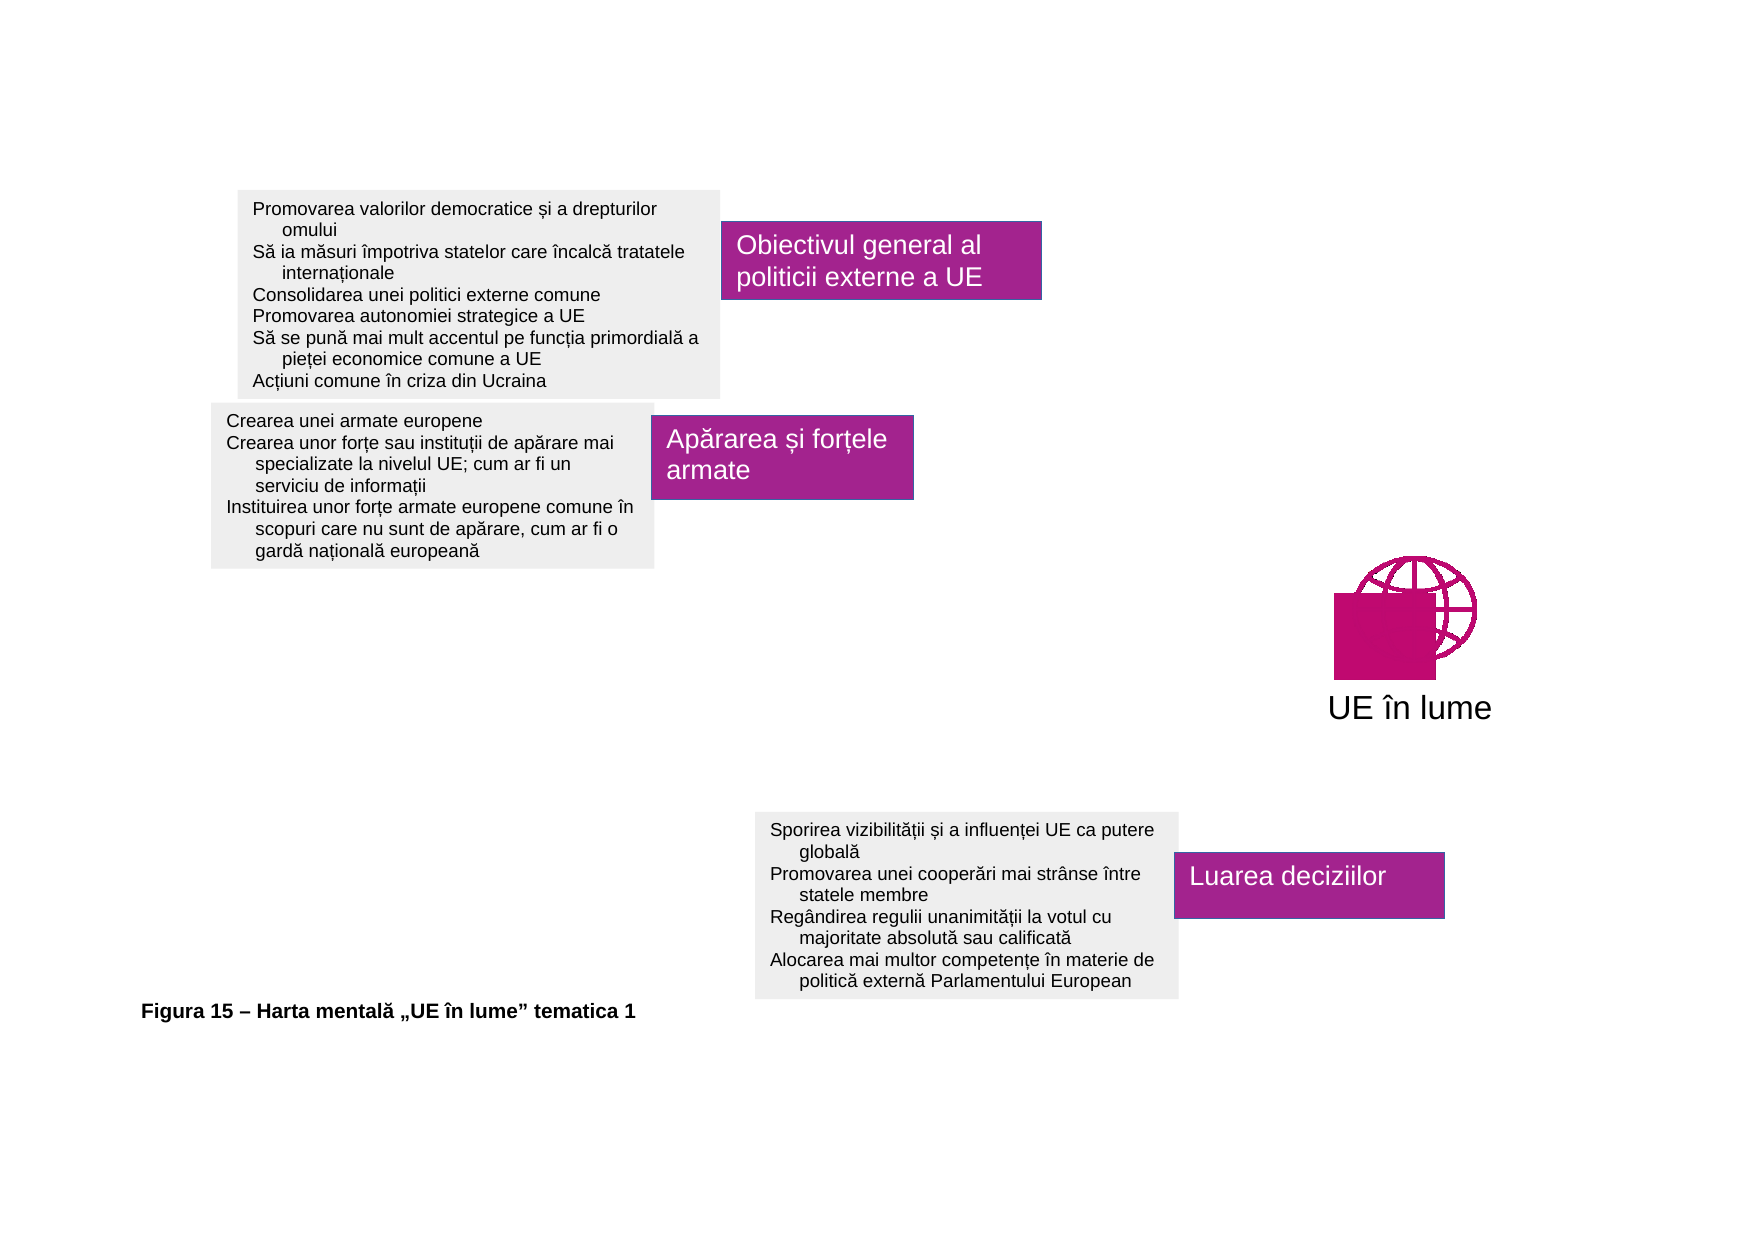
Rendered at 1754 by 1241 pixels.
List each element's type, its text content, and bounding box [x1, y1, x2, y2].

picture [1312, 537, 1528, 692]
text Figura 15 – Harta mentală „UE în lume” tematica 1 [141, 202, 1670, 1023]
